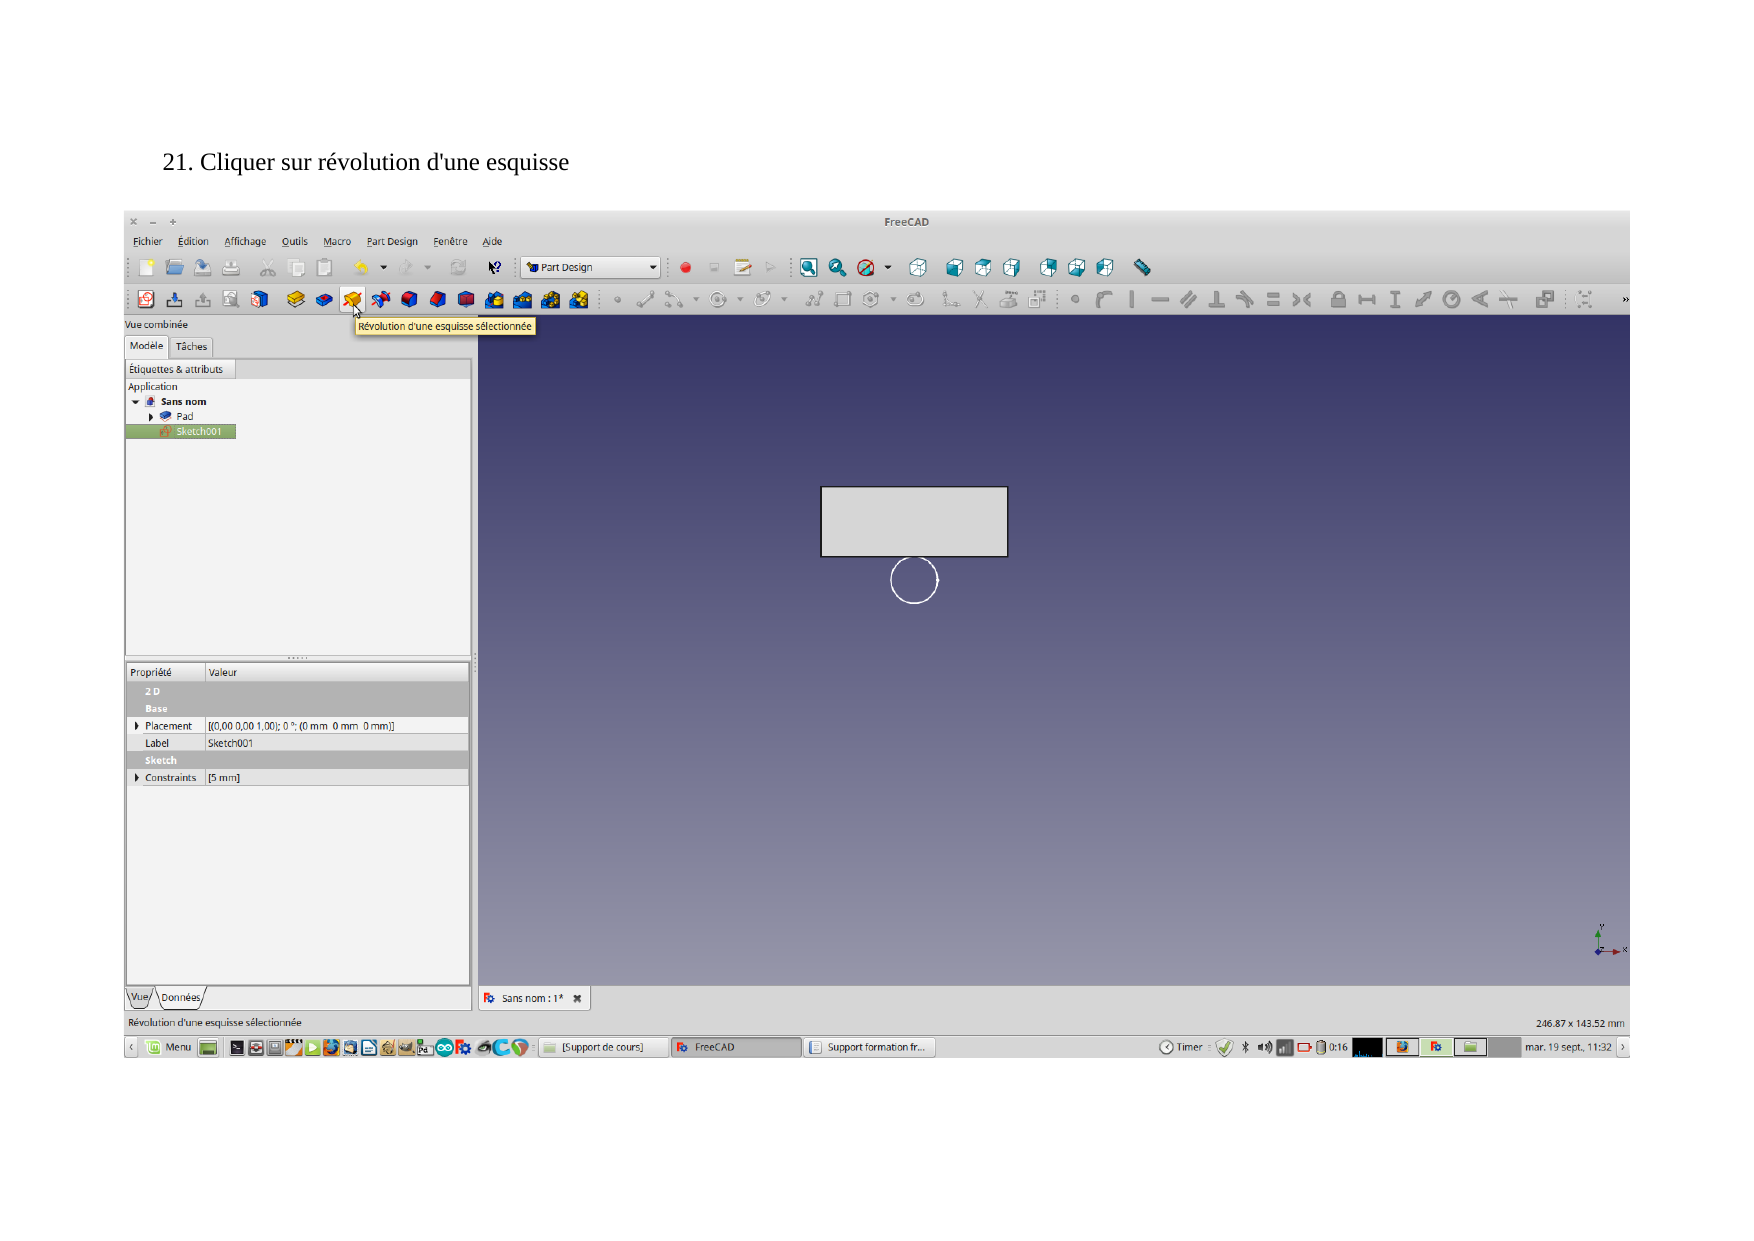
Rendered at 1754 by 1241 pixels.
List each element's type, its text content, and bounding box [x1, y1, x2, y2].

table_header [118, 204, 1636, 1092]
picture [123, 210, 1630, 1058]
list Cliquer sur révolution d'une esquisse [162, 147, 1636, 176]
